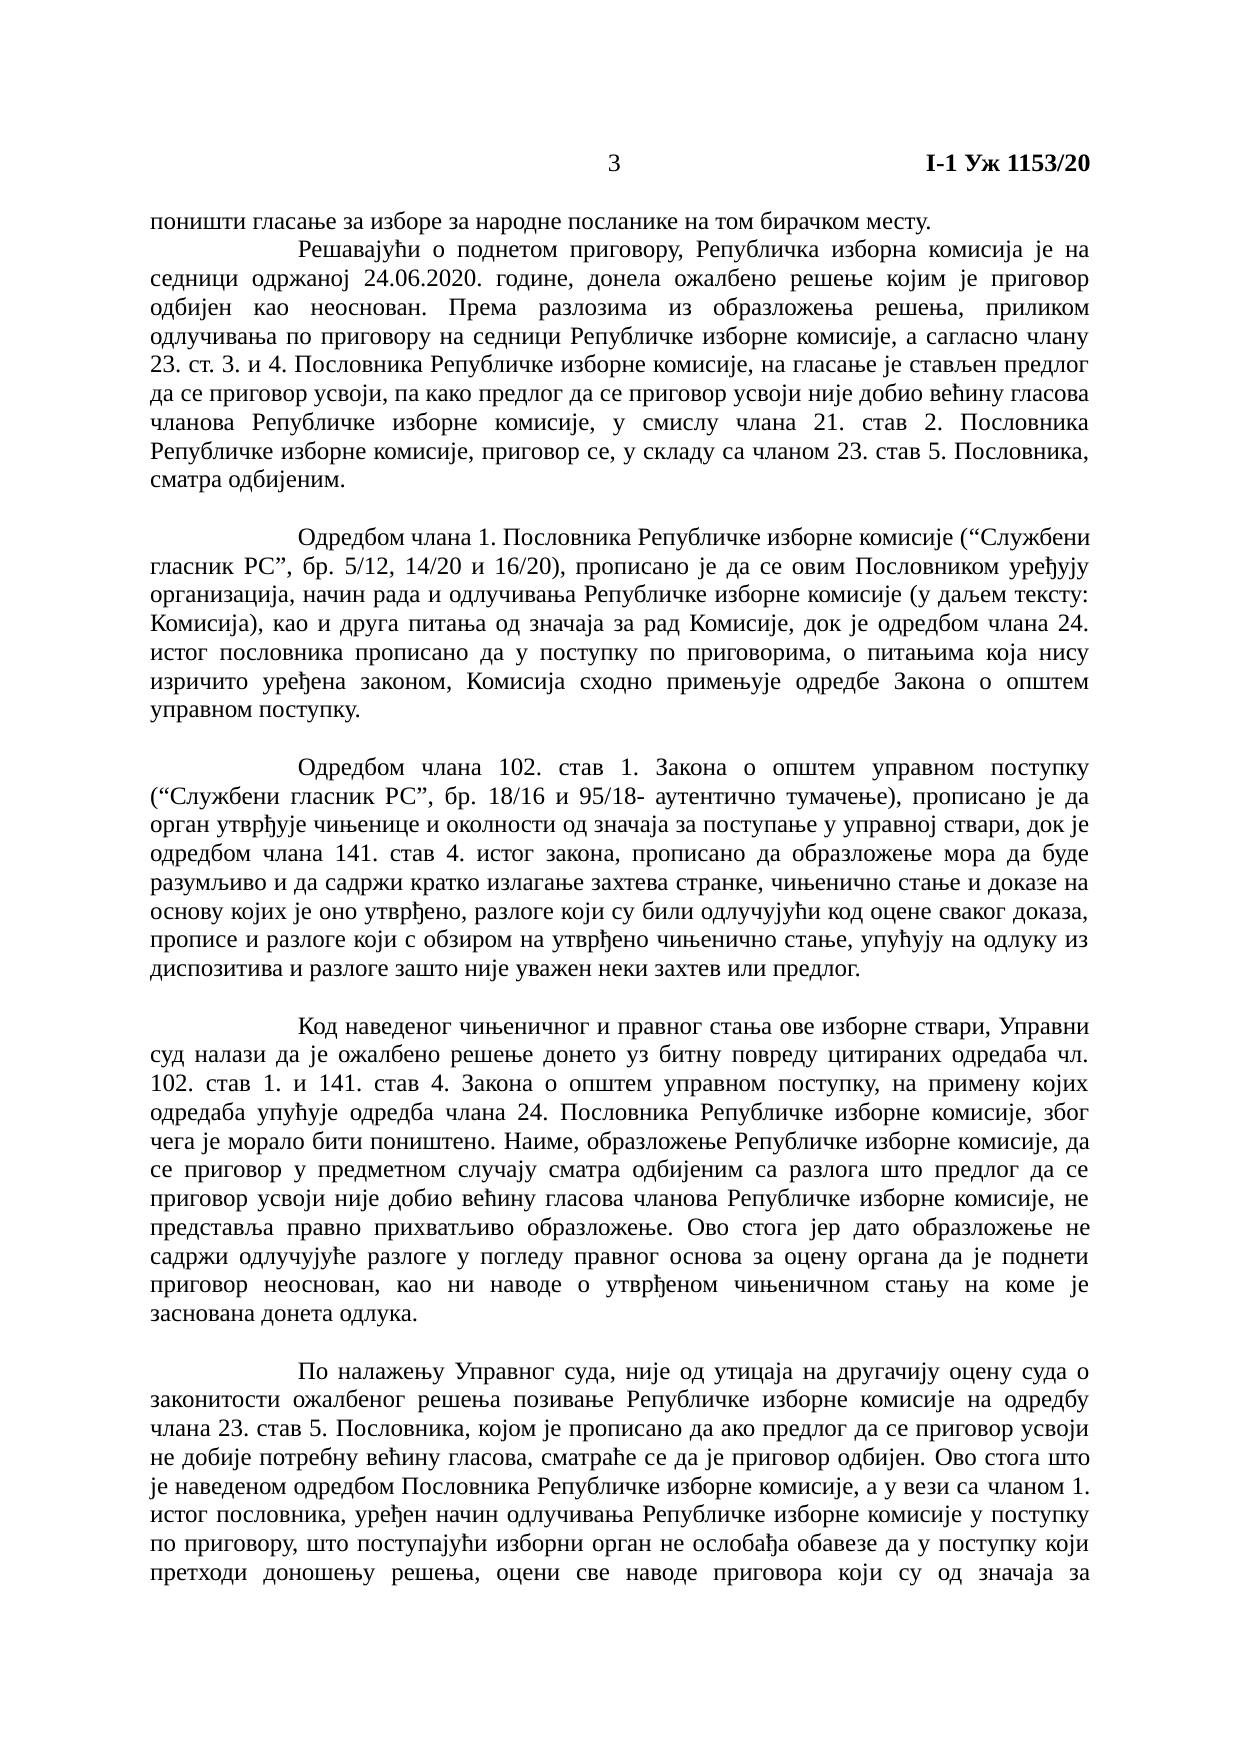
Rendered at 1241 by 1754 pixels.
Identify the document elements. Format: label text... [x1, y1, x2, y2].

text Решавајући о поднетом приговору, Републичка изборна комисија је на седници одржаној 24.06.2020. године, донела ожалбено решење којим је приговор одбијен као неоснован. Према разлозима из образложења решења, приликом одлучивања по приговору на седници Републичке изборне комисије, а сагласно члану 23. ст. 3. и 4. Пословника Републичке изборне комисије, на гласање је стављен предлог да се приговор усвоји, па како предлог да се приговор усвоји није добио већину гласова чланова Републичке изборне комисије, у смислу члана 21. став 2. Пословника Републичке изборне комисије, приговор се, у складу са чланом 23. став 5. Пословника, сматра одбијеним. [150, 234, 1090, 493]
text Код наведеног чињеничног и правног стања ове изборне ствари, Управни суд налази да је ожалбено решење донето уз битну повреду цитираних одредаба чл. 102. став 1. и 141. став 4. Закона о општем управном поступку, на примену којих одредаба упућује одредба члана 24. Пословника Републичке изборне комисије, због чега је морало бити поништено. Наиме, образложење Републичке изборне комисије, да се приговор у предметном случају сматра одбијеним са разлога што предлог да се приговор усвоји није добио већину гласова чланова Републичке изборне комисије, не представља правно прихватљиво образложење. Ово стога јер дато образложење не садржи одлучујуће разлоге у погледу правног основа за оцену органа да је поднети приговор неоснован, као ни наводе о утврђеном чињеничном стању на коме је заснована донета одлука. [150, 1011, 1090, 1327]
text поништи гласање за изборе за народне посланике на том бирачком месту. [150, 206, 1090, 234]
text Одредбом члана 1. Пословника Републичке изборне комисије (“Службени гласник РС”, бр. 5/12, 14/20 и 16/20), прописано је да се овим Пословником уређују организација, начин рада и одлучивања Републичке изборне комисије (у даљем тексту: Комисија), као и друга питања од значаја за рад Комисије, док је одредбом члана 24. истог пословника прописано да у поступку по приговорима, о питањима која нису изричито уређена законом, Комисија сходно примењује одредбе Закона о општем управном поступку. [150, 522, 1090, 723]
text По налажењу Управног суда, није од утицаја на другачију оцену суда о законитости ожалбеног решења позивање Републичке изборне комисије на одредбу члана 23. став 5. Пословника, којом је прописано да ако предлог да се приговор усвоји не добије потребну већину гласова, сматраће се да је приговор одбијен. Ово стога што је наведеном одредбом Пословника Републичке изборне комисије, а у вези са чланом 1. истог пословника, уређен начин одлучивања Републичке изборне комисије у поступку по приговору, што поступајући изборни орган не ослобађа обавезе да у поступку који претходи доношењу решења, оцени све наводе приговора који су од значаја за [150, 1356, 1090, 1586]
text Одредбом члана 102. став 1. Закона о општем управном поступку (“Службени гласник РС”, бр. 18/16 и 95/18- аутентично тумачење), прописано је да орган утврђује чињенице и околности од значаја за поступање у управној ствари, док је одредбом члана 141. став 4. истог закона, прописано да образложење мора да буде разумљиво и да садржи кратко излагање захтева странке, чињенично стање и доказе на основу којих је оно утврђено, разлоге који су били одлучујући код оцене сваког доказа, прописе и разлоге који с обзиром на утврђено чињенично стање, упућују на одлуку из диспозитива и разлоге зашто није уважен неки захтев или предлог. [150, 752, 1090, 982]
